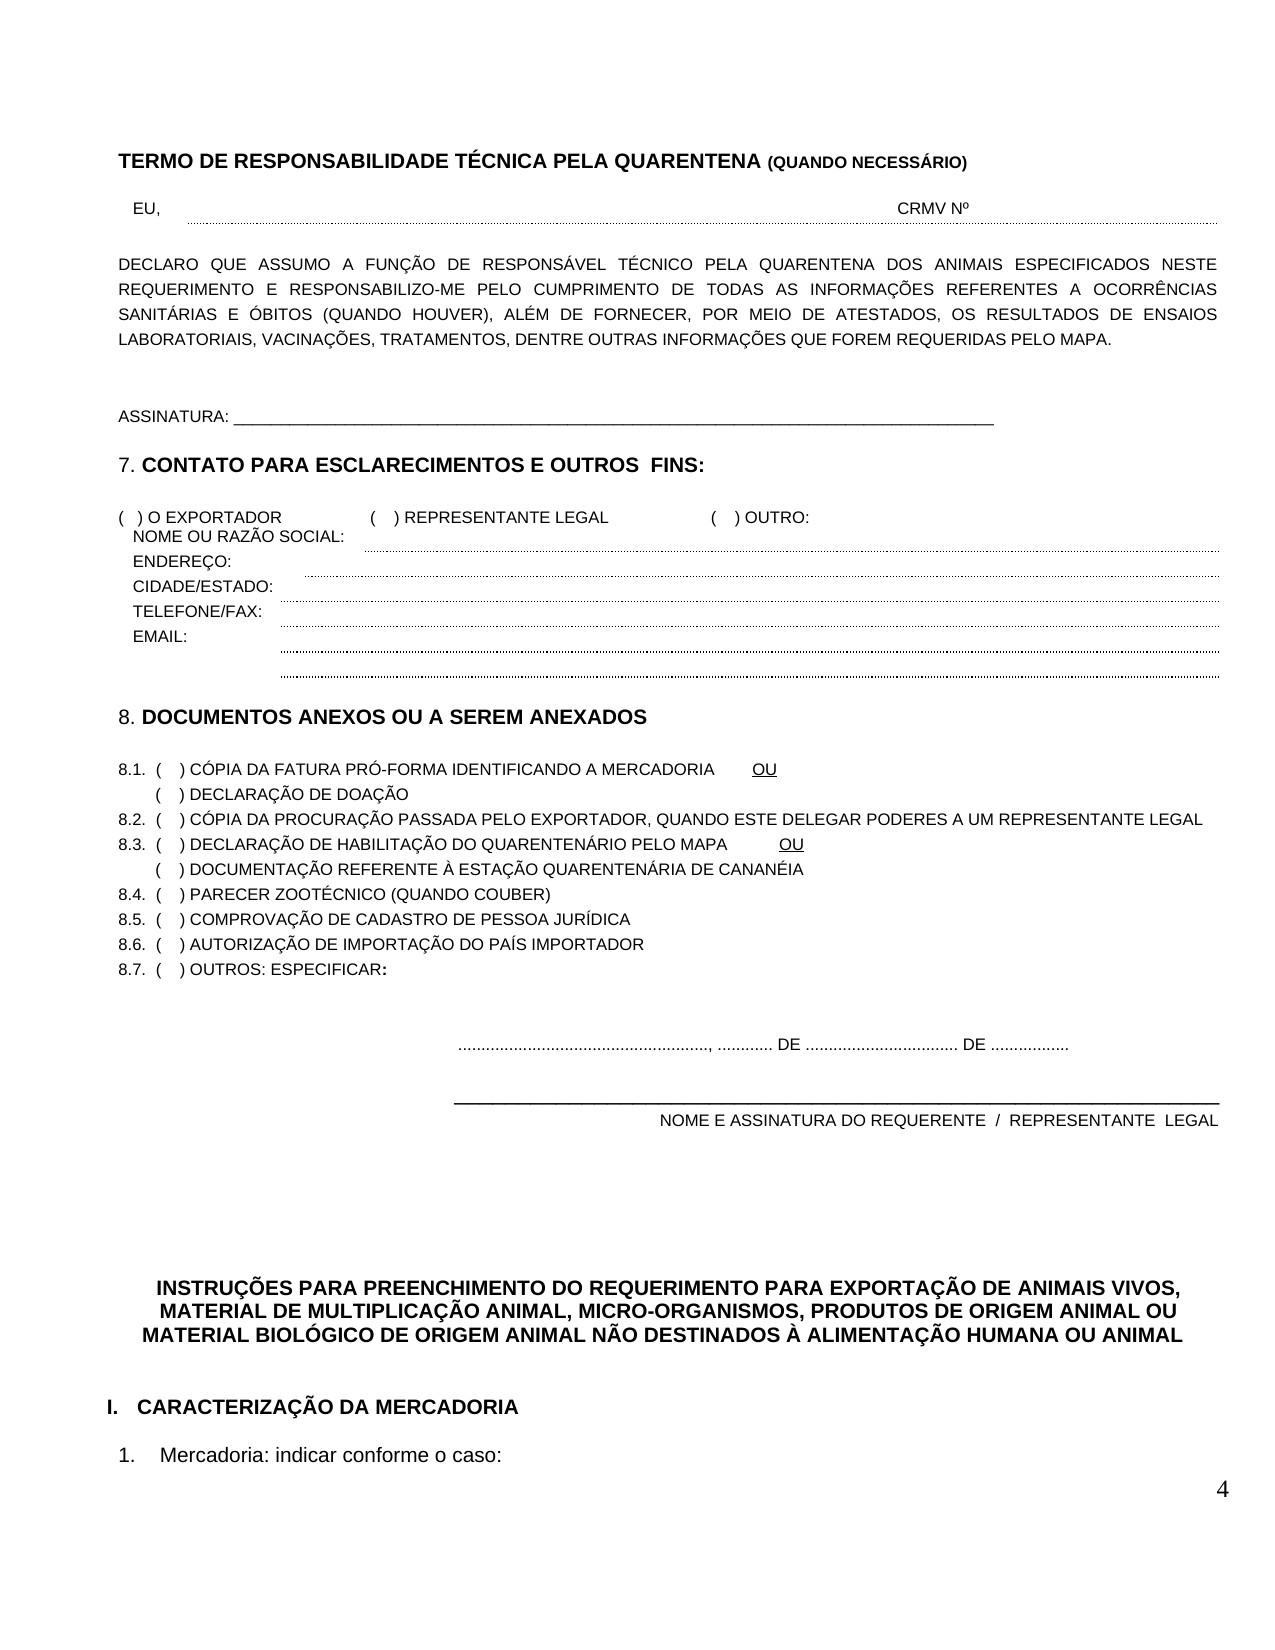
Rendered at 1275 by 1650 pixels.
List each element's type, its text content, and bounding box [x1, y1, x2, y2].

text DECLARO QUE ASSUMO A FUNÇÃO DE RESPONSÁVEL TÉCNICO PELA QUARENTENA DOS ANIMAIS ESPECIFICADOS NESTE REQUERIMENTO E RESPONSABILIZO-ME PELO CUMPRIMENTO DE TODAS AS INFORMAÇÕES REFERENTES A OCORRÊNCIAS SANITÁRIAS E ÓBITOS (QUANDO HOUVER), ALÉM DE FORNECER, POR MEIO DE ATESTADOS, OS RESULTADOS DE ENSAIOS LABORATORIAIS, VACINAÇÕES, TRATAMENTOS, DENTRE OUTRAS INFORMAÇÕES QUE FOREM REQUERIDAS PELO MAPA. [118, 249, 1219, 349]
list ( ) CÓPIA DA FATURA PRÓ-FORMA IDENTIFICANDO A MERCADORIA OU [118, 754, 1219, 779]
text ......................................................, ............ DE ................................. DE ................. [106, 1029, 1219, 1054]
subtitle ASSINATURA: __________________________________________________________________________________ [118, 401, 1219, 426]
list CARACTERIZAÇÃO DA MERCADORIA [118, 1395, 1219, 1419]
table_cell ENDEREÇO: [125, 551, 305, 576]
list ( ) PARECER ZOOTÉCNICO (QUANDO COUBER) [118, 879, 1219, 904]
text ____________________________________________________________ [118, 1079, 1219, 1105]
table_cell CIDADE/ESTADO: [125, 576, 281, 601]
table_cell [281, 576, 1219, 601]
table_header EU, [125, 199, 188, 223]
list DOCUMENTOS ANEXOS OU A SEREM ANEXADOS [118, 704, 1219, 729]
list ( ) CÓPIA DA PROCURAÇÃO PASSADA PELO EXPORTADOR, QUANDO ESTE DELEGAR PODERES A UM REPRESENTANTE LEGAL [118, 804, 1219, 829]
text ( ) DOCUMENTAÇÃO REFERENTE À ESTAÇÃO QUARENTENÁRIA DE CANANÉIA [118, 854, 1219, 879]
list ( ) AUTORIZAÇÃO DE IMPORTAÇÃO DO PAÍS IMPORTADOR [118, 929, 1219, 954]
table_cell TELEFONE/FAX: [125, 601, 281, 626]
text ( ) DECLARAÇÃO DE DOAÇÃO [118, 779, 1219, 804]
text NOME E ASSINATURA DO REQUERENTE / REPRESENTANTE LEGAL [119, 1105, 1219, 1132]
table_header [188, 199, 890, 223]
text INSTRUÇÕES PARA PREENCHIMENTO DO REQUERIMENTO PARA EXPORTAÇÃO DE ANIMAIS VIVOS, MATERIAL DE MULTIPLICAÇÃO ANIMAL, MICRO-ORGANISMOS, PRODUTOS DE ORIGEM ANIMAL OU MATERIAL BIOLÓGICO DE ORIGEM ANIMAL NÃO DESTINADOS À ALIMENTAÇÃO HUMANA OU ANIMAL [118, 1275, 1219, 1347]
table_cell [281, 651, 1219, 676]
table_header [365, 527, 1219, 551]
list ( ) COMPROVAÇÃO DE CADASTRO DE PESSOA JURÍDICA [118, 904, 1219, 929]
list ( ) DECLARAÇÃO DE HABILITAÇÃO DO QUARENTENÁRIO PELO MAPA OU [118, 829, 1219, 854]
list ( ) OUTROS: ESPECIFICAR: [118, 954, 1219, 979]
table_cell [281, 601, 1219, 626]
list Mercadoria: indicar conforme o caso: [118, 1443, 1219, 1467]
table_cell [305, 551, 1219, 576]
table_cell EMAIL: [125, 626, 281, 651]
table_cell [281, 626, 1219, 651]
table_header NOME OU RAZÃO SOCIAL: [125, 527, 364, 551]
table_header CRMV Nº [890, 199, 1219, 223]
text TERMO DE RESPONSABILIDADE TÉCNICA PELA QUARENTENA (QUANDO NECESSÁRIO) [118, 148, 1219, 173]
text ( ) O EXPORTADOR ( ) REPRESENTANTE LEGAL ( ) OUTRO: [118, 502, 1219, 527]
list CONTATO PARA ESCLARECIMENTOS E OUTROS FINS: [118, 452, 1219, 477]
table_cell [125, 651, 281, 676]
